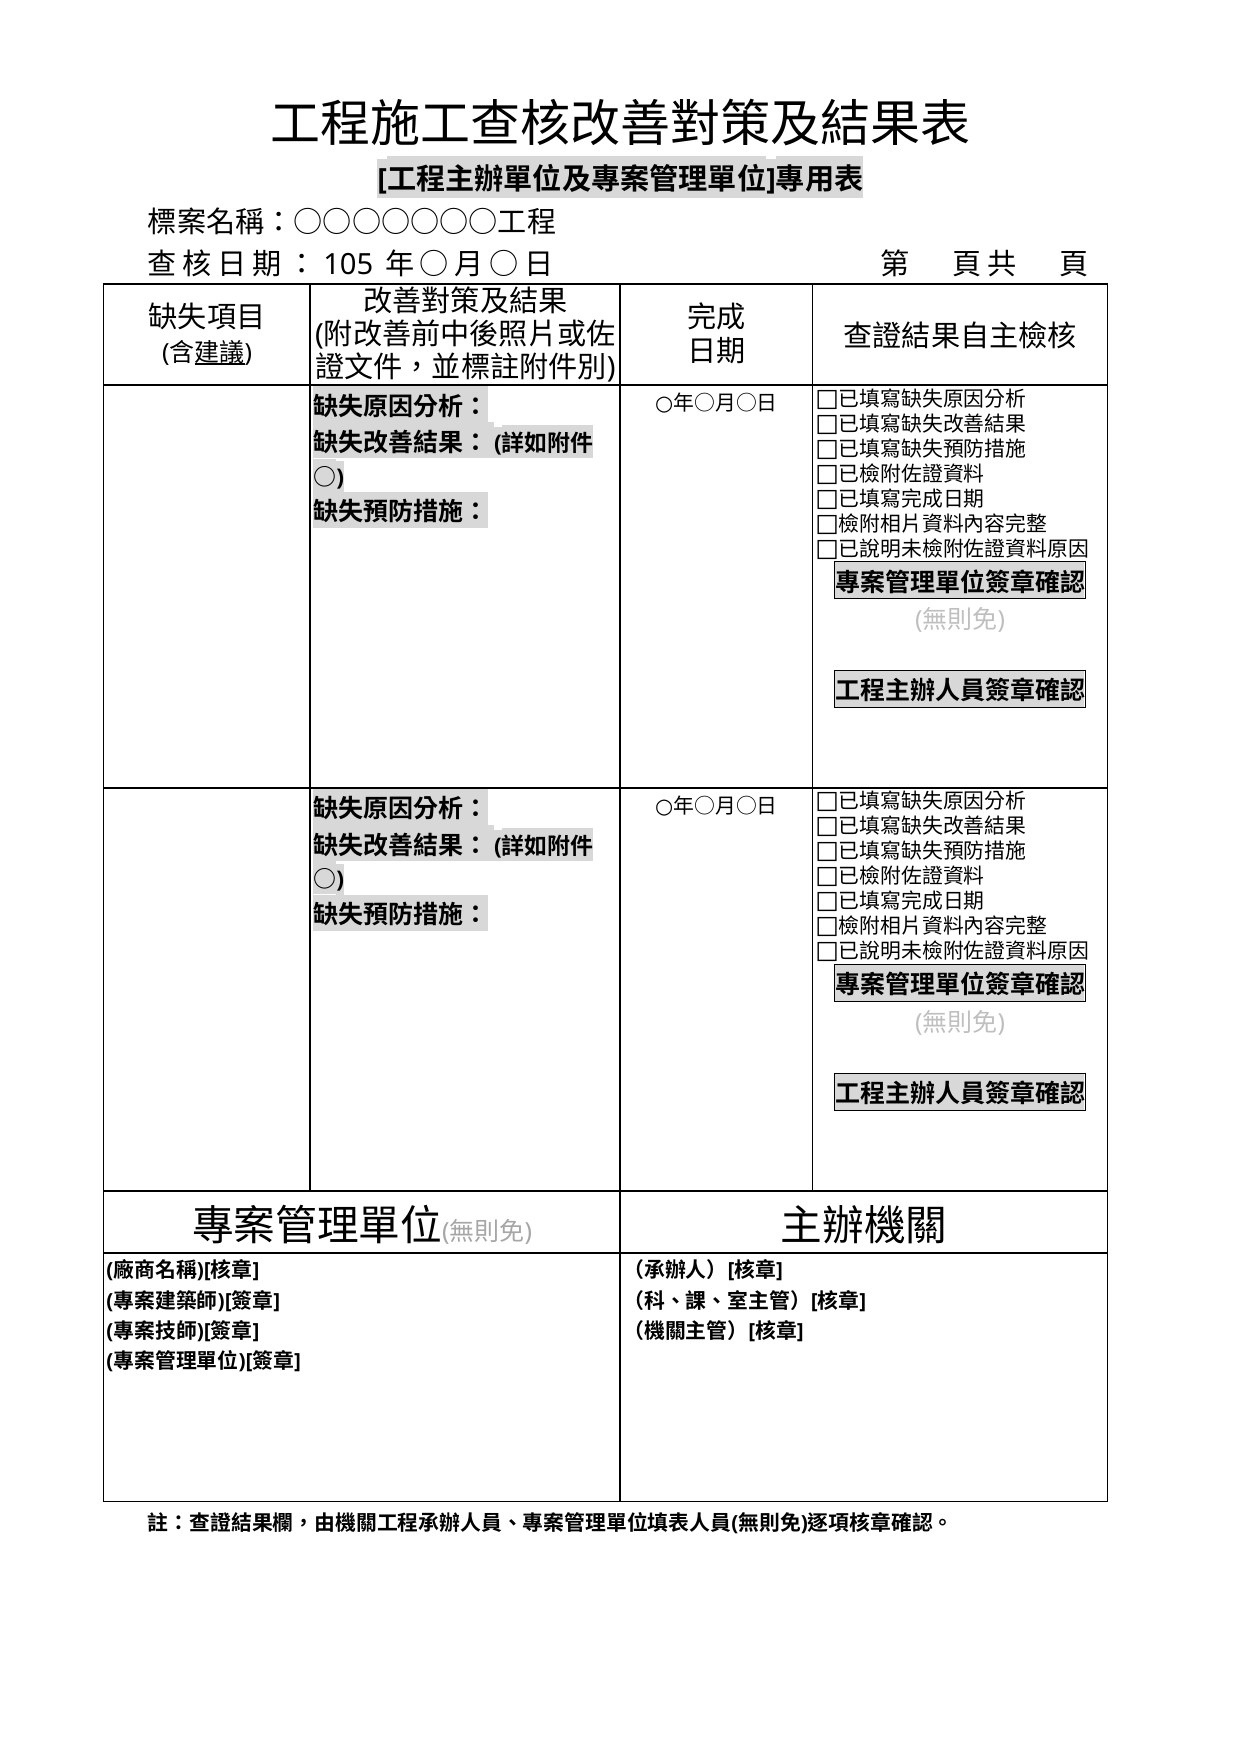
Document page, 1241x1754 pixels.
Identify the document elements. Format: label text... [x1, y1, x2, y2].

text 標案名稱：○○○○○○○工程 [148, 198, 1092, 240]
table_cell 主辦機關 [621, 1192, 1107, 1252]
table_cell ○年○月○日 [621, 386, 812, 787]
text 註：查證結果欄，由機關工程承辦人員、專案管理單位填表人員(無則免)逐項核章確認。 [148, 1502, 1092, 1538]
text 查核日期：105年○月○日 第 頁共 頁 [148, 240, 1092, 283]
table_cell □已填寫缺失原因分析 □已填寫缺失改善結果 □已填寫缺失預防措施 □已檢附佐證資料 □已填寫完成日期 □檢附相片資料內容完整 □已說明未檢附佐證資料原因 專案管理單位簽章確認 (無則免) 工程主辦人員簽章確認 [813, 386, 1107, 787]
table_cell [104, 789, 309, 1190]
table_cell （承辦人）[核章] （科、課、室主管）[核章] （機關主管）[核章] [621, 1254, 1107, 1501]
table_header 缺失項目 (含建議) [104, 285, 309, 384]
text [工程主辦單位及專案管理單位]專用表 [148, 156, 1092, 198]
table_header 查證結果自主檢核 [813, 285, 1107, 384]
table_cell 缺失原因分析： 缺失改善結果： (詳如附件○) 缺失預防措施： [311, 386, 619, 787]
table_cell 專案管理單位(無則免) [104, 1192, 619, 1252]
table_cell (廠商名稱)[核章] (專案建築師)[簽章] (專案技師)[簽章] (專案管理單位)[簽章] [104, 1254, 619, 1501]
text 工程施工查核改善對策及結果表 [148, 83, 1092, 156]
table_header 改善對策及結果 (附改善前中後照片或佐證文件，並標註附件別) [311, 285, 619, 384]
table_cell [104, 386, 309, 787]
table_cell 缺失原因分析： 缺失改善結果： (詳如附件○) 缺失預防措施： [311, 789, 619, 1190]
table_header 完成 日期 [621, 285, 812, 384]
table_cell □已填寫缺失原因分析 □已填寫缺失改善結果 □已填寫缺失預防措施 □已檢附佐證資料 □已填寫完成日期 □檢附相片資料內容完整 □已說明未檢附佐證資料原因 專案管理單位簽章確認 (無則免) 工程主辦人員簽章確認 [813, 789, 1107, 1190]
table_cell ○年○月○日 [621, 789, 812, 1190]
